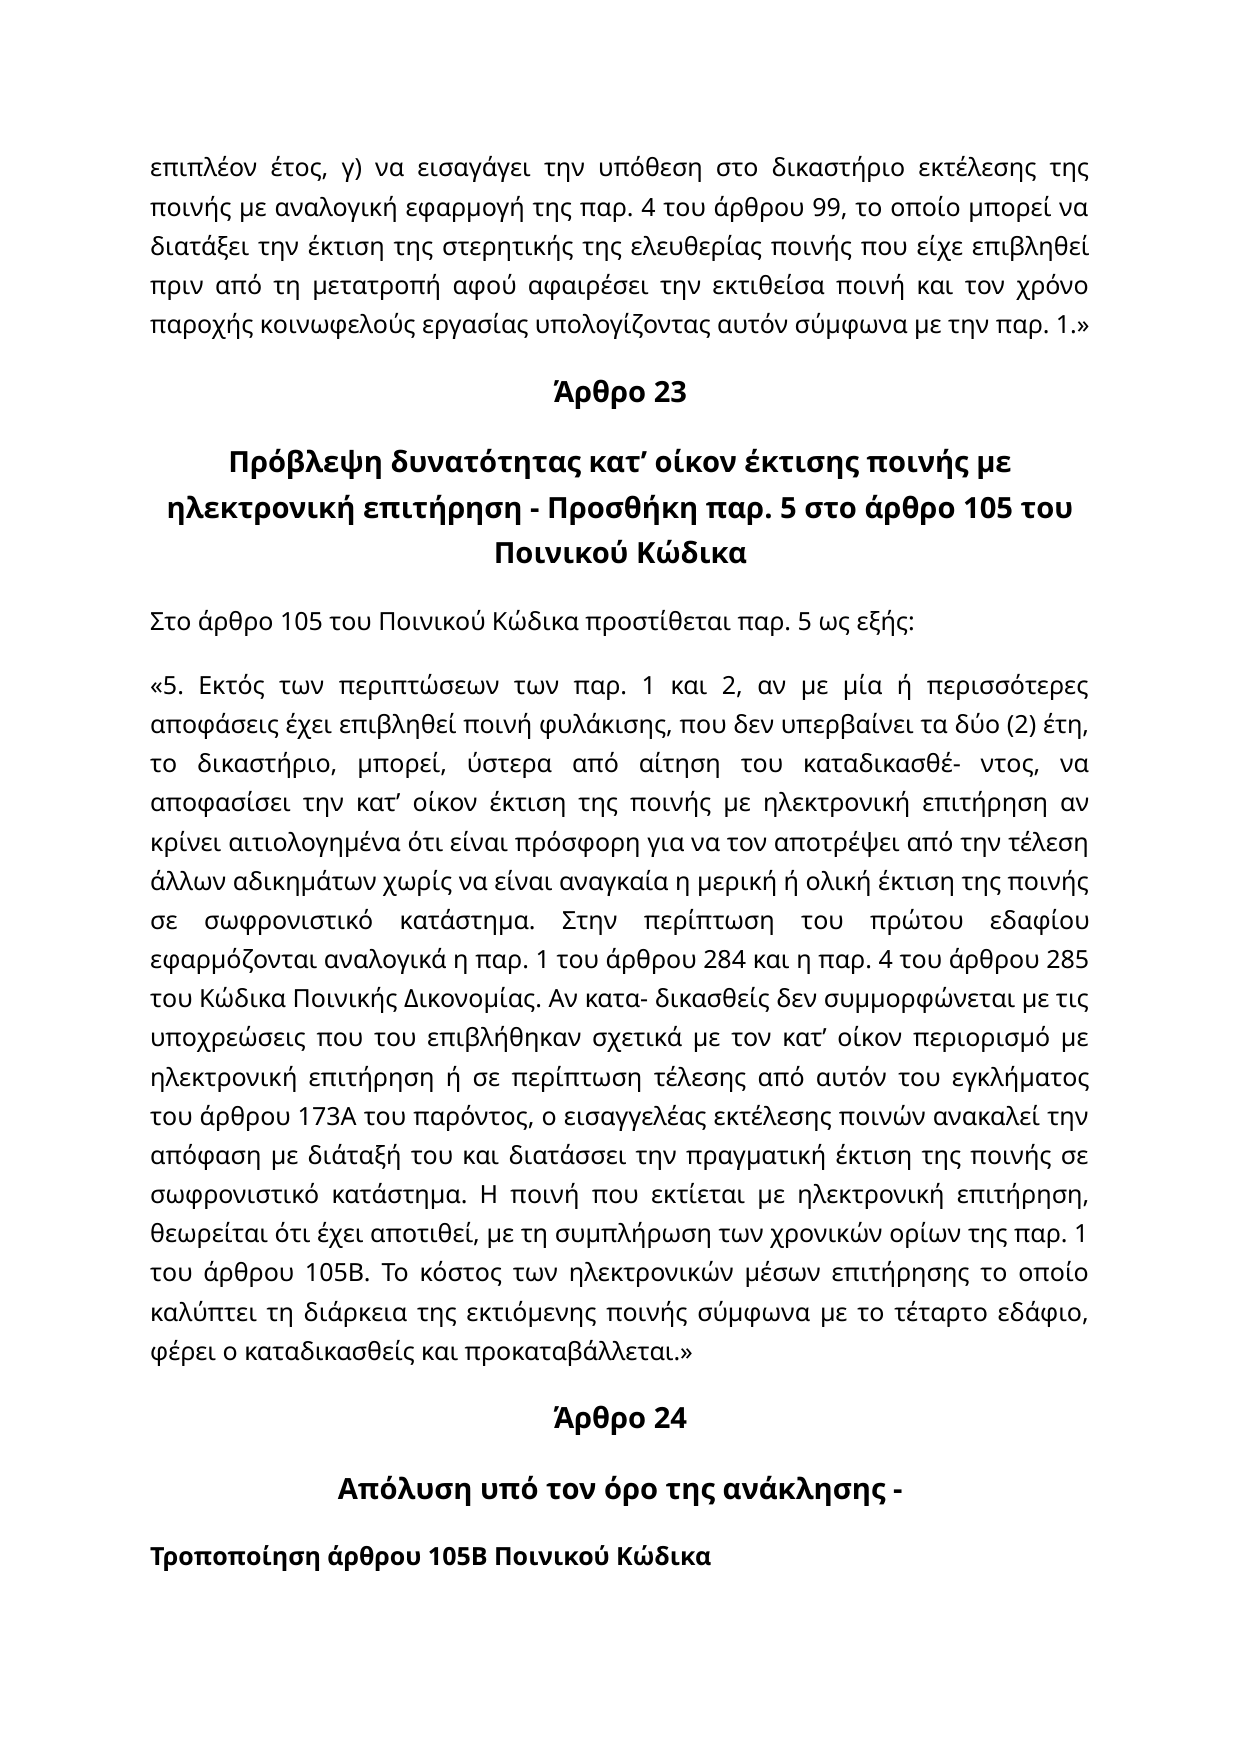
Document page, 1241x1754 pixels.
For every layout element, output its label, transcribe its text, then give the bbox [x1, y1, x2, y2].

text «5. Εκτός των περιπτώσεων των παρ. 1 και 2, αν με μία ή περισσότερες αποφάσεις έχει επιβληθεί ποινή φυλάκισης, που δεν υπερβαίνει τα δύο (2) έτη, το δικαστήριο, μπορεί, ύστερα από αίτηση του καταδικασθέ- ντος, να αποφασίσει την κατ’ οίκον έκτιση της ποινής με ηλεκτρονική επιτήρηση αν κρίνει αιτιολογημένα ότι είναι πρόσφορη για να τον αποτρέψει από την τέλεση άλλων αδικημάτων χωρίς να είναι αναγκαία η μερική ή ολική έκτιση της ποινής σε σωφρονιστικό κατάστημα. Στην περίπτωση του πρώτου εδαφίου εφαρμόζονται αναλογικά η παρ. 1 του άρθρου 284 και η παρ. 4 του άρθρου 285 του Κώδικα Ποινικής Δικονομίας. Αν κατα- δικασθείς δεν συμμορφώνεται με τις υποχρεώσεις που του επιβλήθηκαν σχετικά με τον κατ’ οίκον περιορισμό με ηλεκτρονική επιτήρηση ή σε περίπτωση τέλεσης από αυτόν του εγκλήματος του άρθρου 173Α του παρόντος, ο εισαγγελέας εκτέλεσης ποινών ανακαλεί την απόφαση με διάταξή του και διατάσσει την πραγματική έκτιση της ποινής σε σωφρονιστικό κατάστημα. Η ποινή που εκτίεται με ηλεκτρονική επιτήρηση, θεωρείται ότι έχει αποτιθεί, με τη συμπλήρωση των χρονικών ορίων της παρ. 1 του άρθρου 105Β. Το κόστος των ηλεκτρονικών μέσων επιτήρησης το οποίο καλύπτει τη διάρκεια της εκτιόμενης ποινής σύμφωνα με το τέταρτο εδάφιο, φέρει ο καταδικασθείς και προκαταβάλλεται.» [150, 667, 1090, 1367]
subtitle Άρθρο 23 [150, 371, 1090, 411]
text Τροποποίηση άρθρου 105Β Ποινικού Κώδικα [150, 1539, 1090, 1573]
subtitle Απόλυση υπό τον όρο της ανάκλησης - [150, 1468, 1090, 1508]
subtitle Άρθρο 24 [150, 1397, 1090, 1437]
subtitle Πρόβλεψη δυνατότητας κατ’ οίκον έκτισης ποινής με ηλεκτρονική επιτήρηση - Προσθήκη παρ. 5 στο άρθρο 105 του Ποινικού Κώδικα [150, 441, 1090, 572]
text Στο άρθρο 105 του Ποινικού Κώδικα προστίθεται παρ. 5 ως εξής: [150, 603, 1090, 637]
text επιπλέον έτος, γ) να εισαγάγει την υπόθεση στο δικαστήριο εκτέλεσης της ποινής με αναλογική εφαρμογή της παρ. 4 του άρθρου 99, το οποίο μπορεί να διατάξει την έκτιση της στερητικής της ελευθερίας ποινής που είχε επιβληθεί πριν από τη μετατροπή αφού αφαιρέσει την εκτιθείσα ποινή και τον χρόνο παροχής κοινωφελούς εργασίας υπολογίζοντας αυτόν σύμφωνα με την παρ. 1.» [150, 150, 1090, 341]
